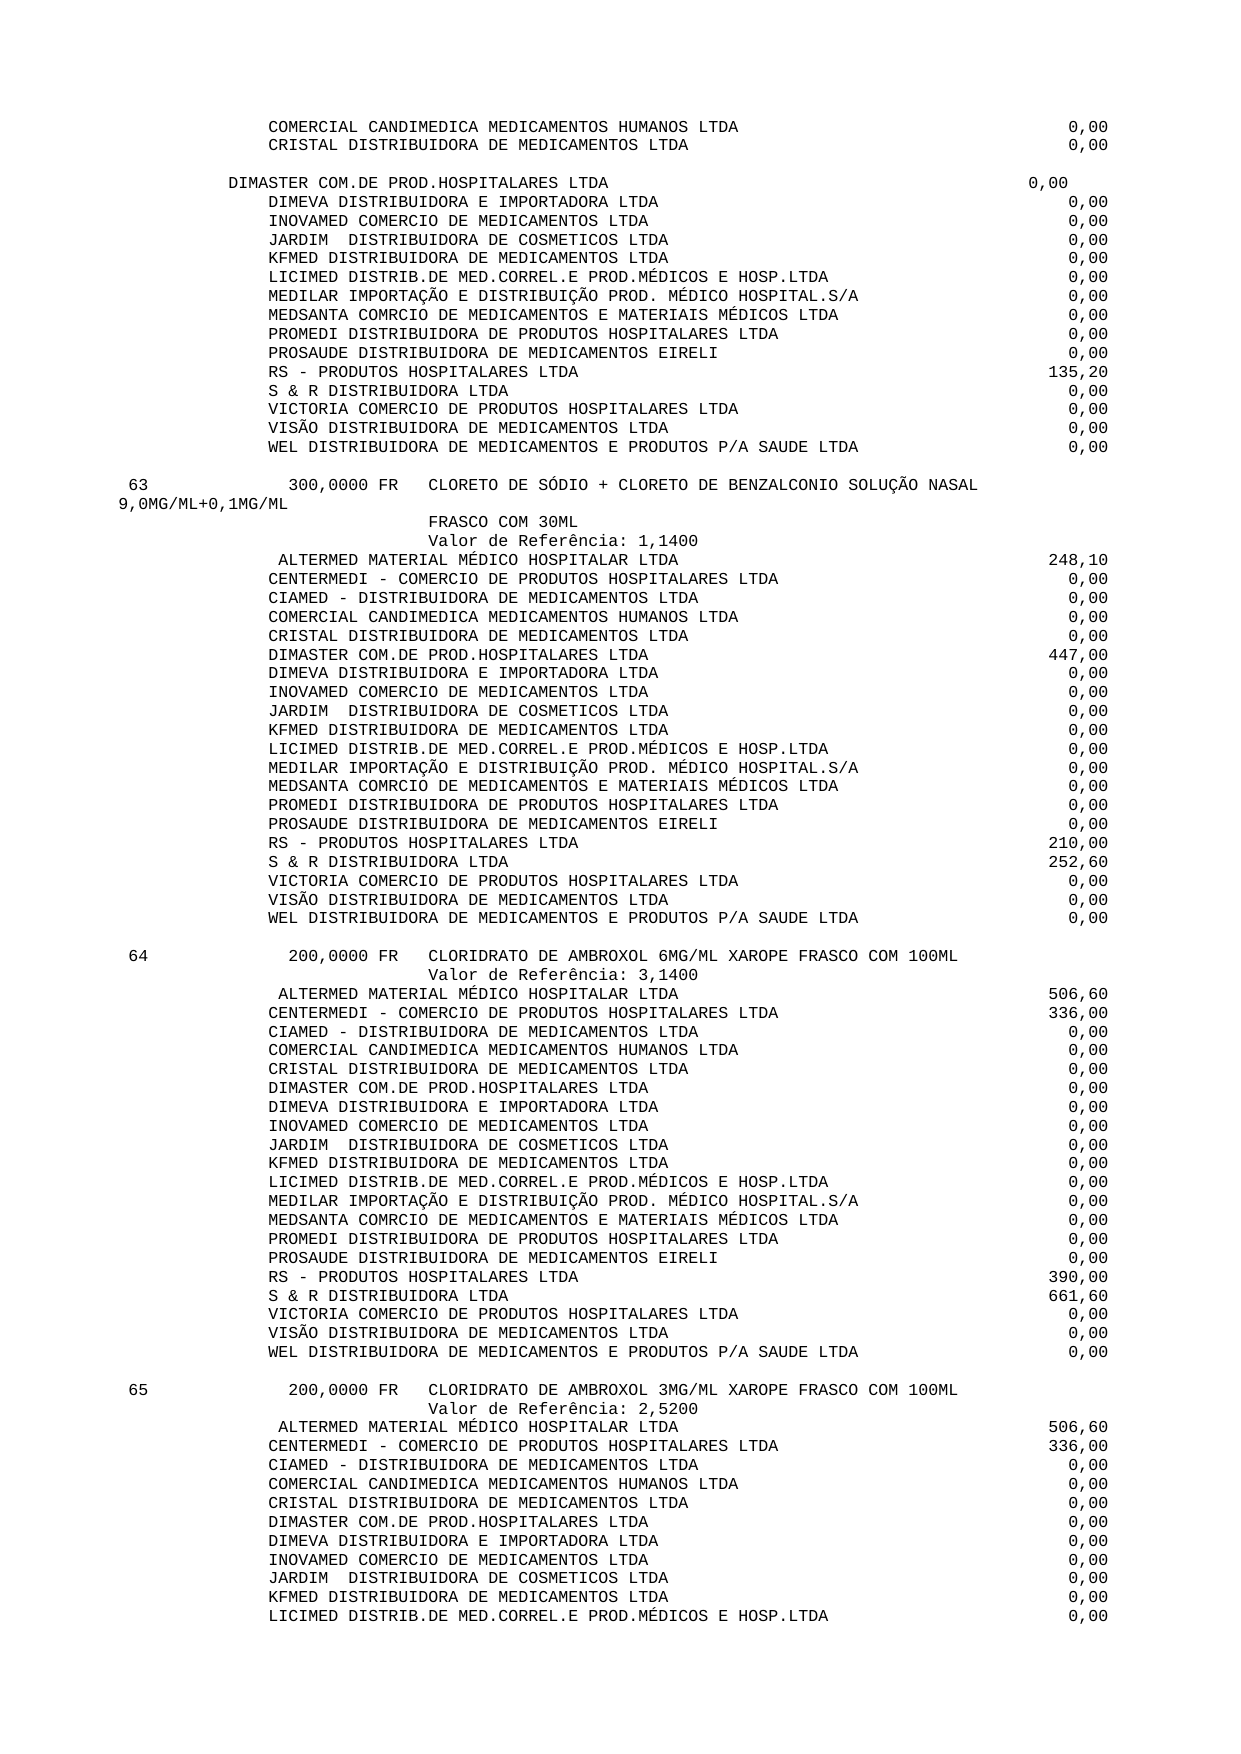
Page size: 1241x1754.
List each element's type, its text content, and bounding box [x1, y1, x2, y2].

text DIMASTER COM.DE PROD.HOSPITALARES LTDA 0,00 DIMEVA DISTRIBUIDORA E IMPORTADORA LTDA 0,00 INOVAMED COMERCIO DE MEDICAMENTOS LTDA 0,00 JARDIM DISTRIBUIDORA DE COSMETICOS LTDA 0,00 KFMED DISTRIBUIDORA DE MEDICAMENTOS LTDA 0,00 LICIMED DISTRIB.DE MED.CORREL.E PROD.MÉDICOS E HOSP.LTDA 0,00 MEDILAR IMPORTAÇÃO E DISTRIBUIÇÃO PROD. MÉDICO HOSPITAL.S/A 0,00 MEDSANTA COMRCIO DE MEDICAMENTOS E MATERIAIS MÉDICOS LTDA 0,00 PROMEDI DISTRIBUIDORA DE PRODUTOS HOSPITALARES LTDA 0,00 PROSAUDE DISTRIBUIDORA DE MEDICAMENTOS EIRELI 0,00 RS - PRODUTOS HOSPITALARES LTDA 135,20 S & R DISTRIBUIDORA LTDA 0,00 VICTORIA COMERCIO DE PRODUTOS HOSPITALARES LTDA 0,00 VISÃO DISTRIBUIDORA DE MEDICAMENTOS LTDA 0,00 WEL DISTRIBUIDORA DE MEDICAMENTOS E PRODUTOS P/A SAUDE LTDA 0,00 63 300,0000 FR CLORETO DE SÓDIO + CLORETO DE BENZALCONIO SOLUÇÃO NASAL 9,0MG/ML+0,1MG/ML FRASCO COM 30ML Valor de Referência: 1,1400 ALTERMED MATERIAL MÉDICO HOSPITALAR LTDA 248,10 CENTERMEDI - COMERCIO DE PRODUTOS HOSPITALARES LTDA 0,00 CIAMED - DISTRIBUIDORA DE MEDICAMENTOS LTDA 0,00 COMERCIAL CANDIMEDICA MEDICAMENTOS HUMANOS LTDA 0,00 CRISTAL DISTRIBUIDORA DE MEDICAMENTOS LTDA 0,00 DIMASTER COM.DE PROD.HOSPITALARES LTDA 447,00 DIMEVA DISTRIBUIDORA E IMPORTADORA LTDA 0,00 INOVAMED COMERCIO DE MEDICAMENTOS LTDA 0,00 JARDIM DISTRIBUIDORA DE COSMETICOS LTDA 0,00 KFMED DISTRIBUIDORA DE MEDICAMENTOS LTDA 0,00 LICIMED DISTRIB.DE MED.CORREL.E PROD.MÉDICOS E HOSP.LTDA 0,00 MEDILAR IMPORTAÇÃO E DISTRIBUIÇÃO PROD. MÉDICO HOSPITAL.S/A 0,00 MEDSANTA COMRCIO DE MEDICAMENTOS E MATERIAIS MÉDICOS LTDA 0,00 PROMEDI DISTRIBUIDORA DE PRODUTOS HOSPITALARES LTDA 0,00 PROSAUDE DISTRIBUIDORA DE MEDICAMENTOS EIRELI 0,00 RS - PRODUTOS HOSPITALARES LTDA 210,00 S & R DISTRIBUIDORA LTDA 252,60 VICTORIA COMERCIO DE PRODUTOS HOSPITALARES LTDA 0,00 VISÃO DISTRIBUIDORA DE MEDICAMENTOS LTDA 0,00 WEL DISTRIBUIDORA DE MEDICAMENTOS E PRODUTOS P/A SAUDE LTDA 0,00 64 200,0000 FR CLORIDRATO DE AMBROXOL 6MG/ML XAROPE FRASCO COM 100ML Valor de Referência: 3,1400 ALTERMED MATERIAL MÉDICO HOSPITALAR LTDA 506,60 CENTERMEDI - COMERCIO DE PRODUTOS HOSPITALARES LTDA 336,00 CIAMED - DISTRIBUIDORA DE MEDICAMENTOS LTDA 0,00 COMERCIAL CANDIMEDICA MEDICAMENTOS HUMANOS LTDA 0,00 CRISTAL DISTRIBUIDORA DE MEDICAMENTOS LTDA 0,00 DIMASTER COM.DE PROD.HOSPITALARES LTDA 0,00 DIMEVA DISTRIBUIDORA E IMPORTADORA LTDA 0,00 INOVAMED COMERCIO DE MEDICAMENTOS LTDA 0,00 JARDIM DISTRIBUIDORA DE COSMETICOS LTDA 0,00 KFMED DISTRIBUIDORA DE MEDICAMENTOS LTDA 0,00 LICIMED DISTRIB.DE MED.CORREL.E PROD.MÉDICOS E HOSP.LTDA 0,00 MEDILAR IMPORTAÇÃO E DISTRIBUIÇÃO PROD. MÉDICO HOSPITAL.S/A 0,00 MEDSANTA COMRCIO DE MEDICAMENTOS E MATERIAIS MÉDICOS LTDA 0,00 PROMEDI DISTRIBUIDORA DE PRODUTOS HOSPITALARES LTDA 0,00 PROSAUDE DISTRIBUIDORA DE MEDICAMENTOS EIRELI 0,00 RS - PRODUTOS HOSPITALARES LTDA 390,00 S & R DISTRIBUIDORA LTDA 661,60 VICTORIA COMERCIO DE PRODUTOS HOSPITALARES LTDA 0,00 VISÃO DISTRIBUIDORA DE MEDICAMENTOS LTDA 0,00 WEL DISTRIBUIDORA DE MEDICAMENTOS E PRODUTOS P/A SAUDE LTDA 0,00 65 200,0000 FR CLORIDRATO DE AMBROXOL 3MG/ML XAROPE FRASCO COM 100ML Valor de Referência: 2,5200 ALTERMED MATERIAL MÉDICO HOSPITALAR LTDA 506,60 CENTERMEDI - COMERCIO DE PRODUTOS HOSPITALARES LTDA 336,00 CIAMED - DISTRIBUIDORA DE MEDICAMENTOS LTDA 0,00 COMERCIAL CANDIMEDICA MEDICAMENTOS HUMANOS LTDA 0,00 CRISTAL DISTRIBUIDORA DE MEDICAMENTOS LTDA 0,00 DIMASTER COM.DE PROD.HOSPITALARES LTDA 0,00 DIMEVA DISTRIBUIDORA E IMPORTADORA LTDA 0,00 INOVAMED COMERCIO DE MEDICAMENTOS LTDA 0,00 JARDIM DISTRIBUIDORA DE COSMETICOS LTDA 0,00 KFMED DISTRIBUIDORA DE MEDICAMENTOS LTDA 0,00 LICIMED DISTRIB.DE MED.CORREL.E PROD.MÉDICOS E HOSP.LTDA 0,00 [118, 175, 1122, 1626]
text COMERCIAL CANDIMEDICA MEDICAMENTOS HUMANOS LTDA 0,00 CRISTAL DISTRIBUIDORA DE MEDICAMENTOS LTDA 0,00 [118, 118, 1122, 175]
